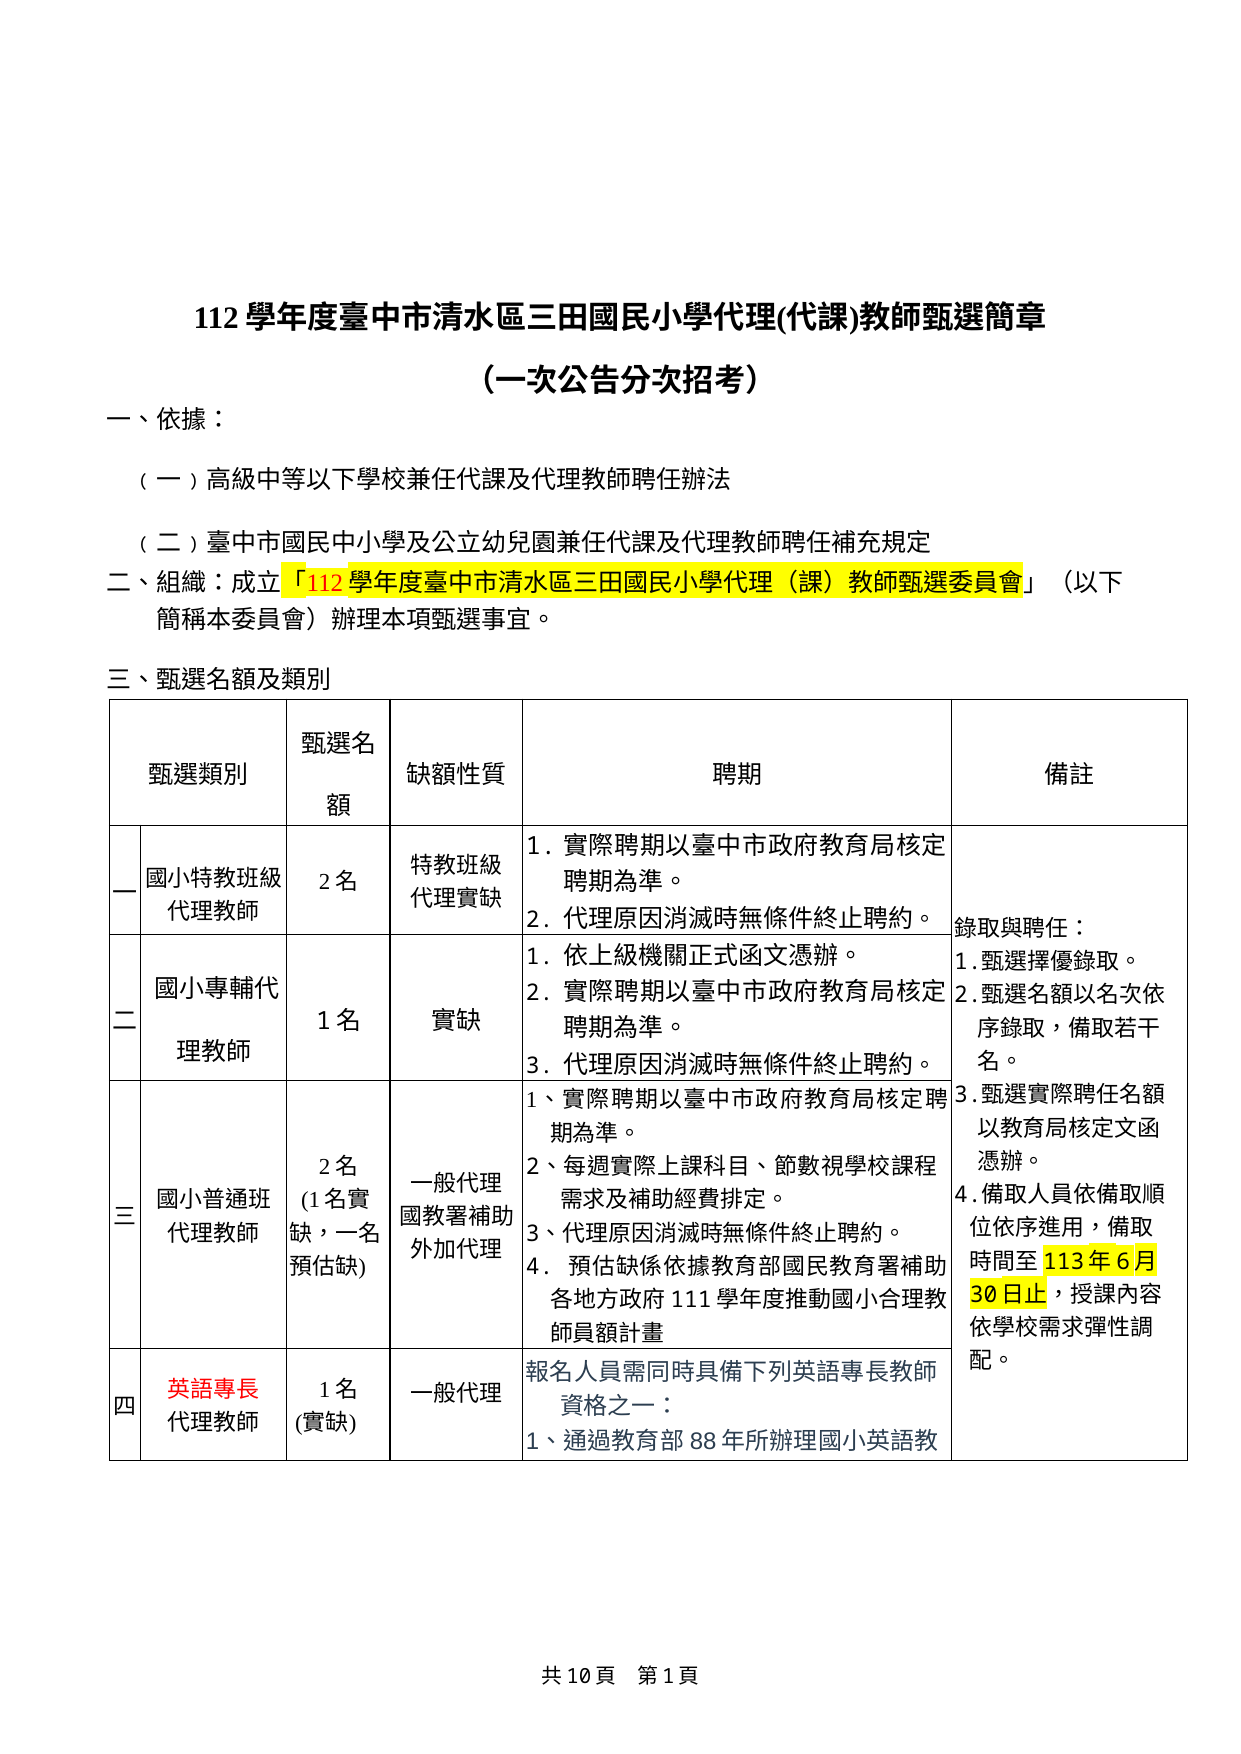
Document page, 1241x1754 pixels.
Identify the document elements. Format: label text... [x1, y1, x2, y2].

table_header 缺額性質 [391, 700, 522, 824]
table_cell 1、實際聘期以臺中市政府教育局核定聘期為準。 2、每週實際上課科目、節數視學校課程需求及補助經費排定。 3、代理原因消滅時無條件終止聘約。 4. 預估缺係依據教育部國民教育署補助各地方政府111學年度推動國小合理教師員額計畫 [523, 1081, 951, 1348]
table_cell 一 [110, 826, 140, 934]
table_header 聘期 [523, 700, 951, 824]
text 二、組織：成立「112學年度臺中市清水區三田國民小學代理（課）教師甄選委員會」（以下簡稱本委員會）辦理本項甄選事宜。 [106, 561, 1134, 636]
table_cell 一般代理 [391, 1349, 522, 1460]
table_cell 國小特教班級 代理教師 [141, 826, 286, 934]
table_cell 實缺 [391, 935, 522, 1080]
table_cell 2名 (1名實缺，一名預估缺) [287, 1081, 389, 1348]
table_cell 英語專長 代理教師 [141, 1349, 286, 1460]
table_cell 實際聘期以臺中市政府教育局核定聘期為準。 代理原因消滅時無條件終止聘約。 [523, 826, 951, 934]
table_cell 錄取與聘任： 1.甄選擇優錄取。 2.甄選名額以名次依序錄取，備取若干名。 3.甄選實際聘任名額以教育局核定文函憑辦。 4.備取人員依備取順位依序進用，備取時間至113年6月30日止，授課內容依學校需求彈性調配。 [952, 826, 1187, 1460]
table_cell 國小普通班 代理教師 [141, 1081, 286, 1348]
table_cell 二 [110, 935, 140, 1080]
table_cell 依上級機關正式函文憑辦。 實際聘期以臺中市政府教育局核定聘期為準。 代理原因消滅時無條件終止聘約。 [523, 935, 951, 1080]
table_cell 報名人員需同時具備下列英語專長教師資格之一： 1、通過教育部88年所辦理國小英語教 [523, 1349, 951, 1460]
text （一次公告分次招考） [106, 336, 1134, 398]
table_cell 特教班級 代理實缺 [391, 826, 522, 934]
table_cell 三 [110, 1081, 140, 1348]
table_cell 2名 [287, 826, 389, 934]
table_cell 國小專輔代理教師 [141, 935, 286, 1080]
text ﹙二﹚臺中市國民中小學及公立幼兒園兼任代課及代理教師聘任補充規定 [131, 498, 1134, 561]
text 一、依據： [106, 398, 1134, 436]
text ﹙一﹚高級中等以下學校兼任代課及代理教師聘任辦法 [131, 436, 1134, 498]
text 112學年度臺中市清水區三田國民小學代理(代課)教師甄選簡章 [106, 273, 1134, 336]
table_cell 四 [110, 1349, 140, 1460]
table_cell 一般代理 國教署補助外加代理 [391, 1081, 522, 1348]
table_cell 1名 (實缺) [287, 1349, 389, 1460]
table_header 甄選類別 [110, 700, 286, 824]
table_header 備註 [952, 700, 1187, 824]
table_header 甄選名額 [287, 700, 389, 824]
text 三、甄選名額及類別 [106, 636, 1134, 698]
table_cell 1名 [287, 935, 389, 1080]
